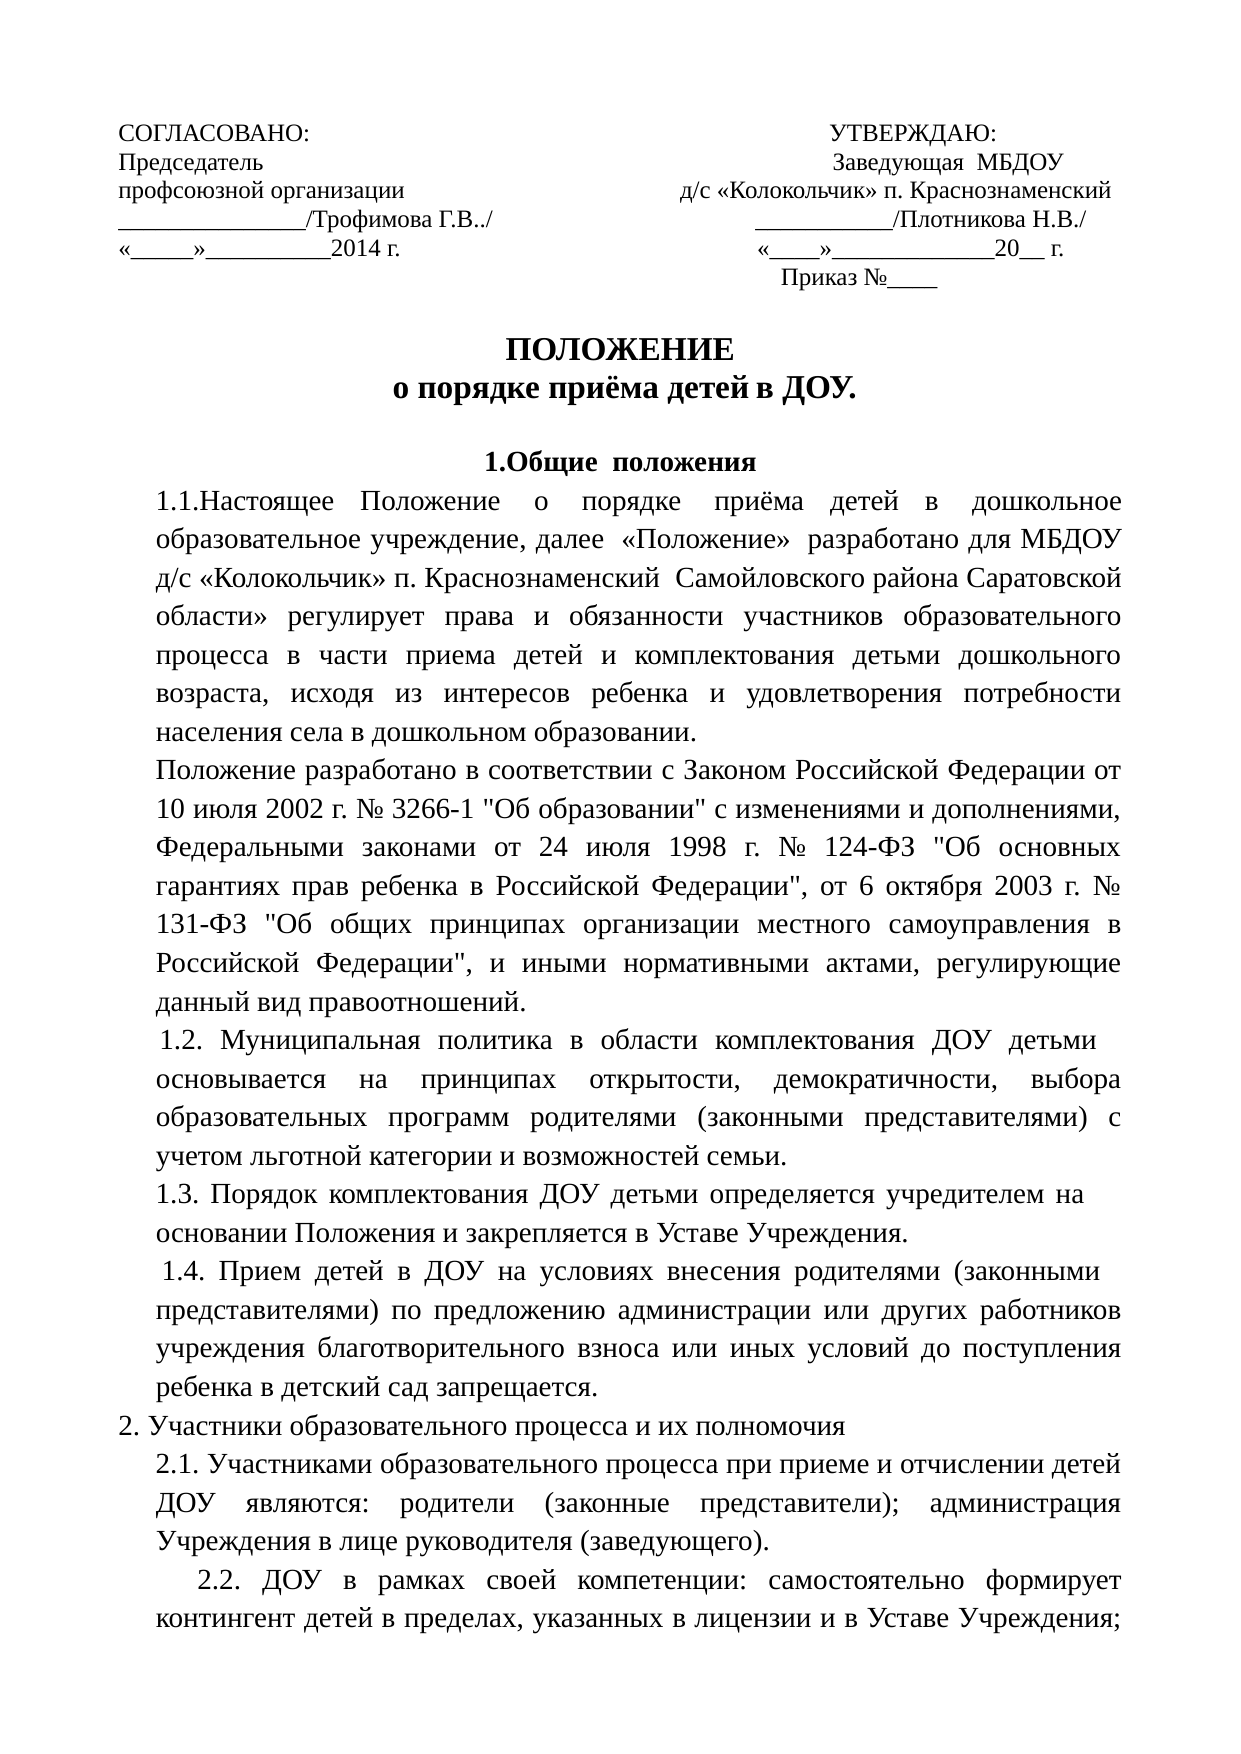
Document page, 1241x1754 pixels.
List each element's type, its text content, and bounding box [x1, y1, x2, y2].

text 2.1. Участниками образовательного процесса при приеме и отчислении детей ДОУ являются: родители (законные представители); администрация Учреждения в лице руководителя (заведующего). [155, 1446, 1122, 1557]
text 1.2. Муниципальная политика в области комплектования ДОУ детьми основывается на принципах открытости, демократичности, выбора образовательных программ родителями (законными представителями) с учетом льготной категории и возможностей семьи. [137, 1022, 1122, 1171]
text СОГЛАСОВАНО: УТВЕРЖДАЮ: [118, 118, 1122, 147]
text Приказ №____ [118, 262, 1122, 291]
text 1.4. Прием детей в ДОУ на условиях внесения родителями (законными представителями) по предложению администрации или других работников учреждения благотворительного взноса или иных условий до поступления ребенка в детский сад запрещается. [118, 1253, 1122, 1403]
text профсоюзной организации д/с «Колокольчик» п. Краснознаменский [118, 176, 1122, 204]
text 1.3. Порядок комплектования ДОУ детьми определяется учредителем на основании Положения и закрепляется в Уставе Учреждения. [155, 1176, 1122, 1248]
text _______________/Трофимова Г.В../ ___________/Плотникова Н.В./ [118, 204, 1122, 233]
text 2.2. ДОУ в рамках своей компетенции: самостоятельно формирует контингент детей в пределах, указанных в лицензии и в Уставе Учреждения; [118, 1562, 1122, 1634]
text ПОЛОЖЕНИЕ [118, 291, 1122, 367]
text 2. Участники образовательного процесса и их полномочия [118, 1408, 1122, 1441]
text о порядке приёма детей в ДОУ. [118, 367, 1122, 406]
text 1.1.Настоящее Положение о порядке приёма детей в дошкольное образовательное учреждение, далее «Положение» разработано для МБДОУ д/с «Колокольчик» п. Краснознаменский Самойловского района Саратовской области» регулирует права и обязанности участников образовательного процесса в части приема детей и комплектования детьми дошкольного возраста, исходя из интересов ребенка и удовлетворения потребности населения села в дошкольном образовании. [155, 483, 1122, 747]
text Положение разработано в соответствии с Законом Российской Федерации от 10 июля 2002 г. № 3266-1 "Об образовании" с изменениями и дополнениями, Федеральными законами от 24 июля 1998 г. № 124-ФЗ "Об основных гарантиях прав ребенка в Российской Федерации", от 6 октября 2003 г. № 131-ФЗ "Об общих принципах организации местного самоуправления в Российской Федерации", и иными нормативными актами, регулирующие данный вид правоотношений. [155, 752, 1122, 1017]
text 1.Общие положения [118, 444, 1122, 478]
text «_____»__________2014 г. «____»_____________20__ г. [118, 233, 1122, 262]
text Председатель Заведующая МБДОУ [118, 147, 1122, 176]
